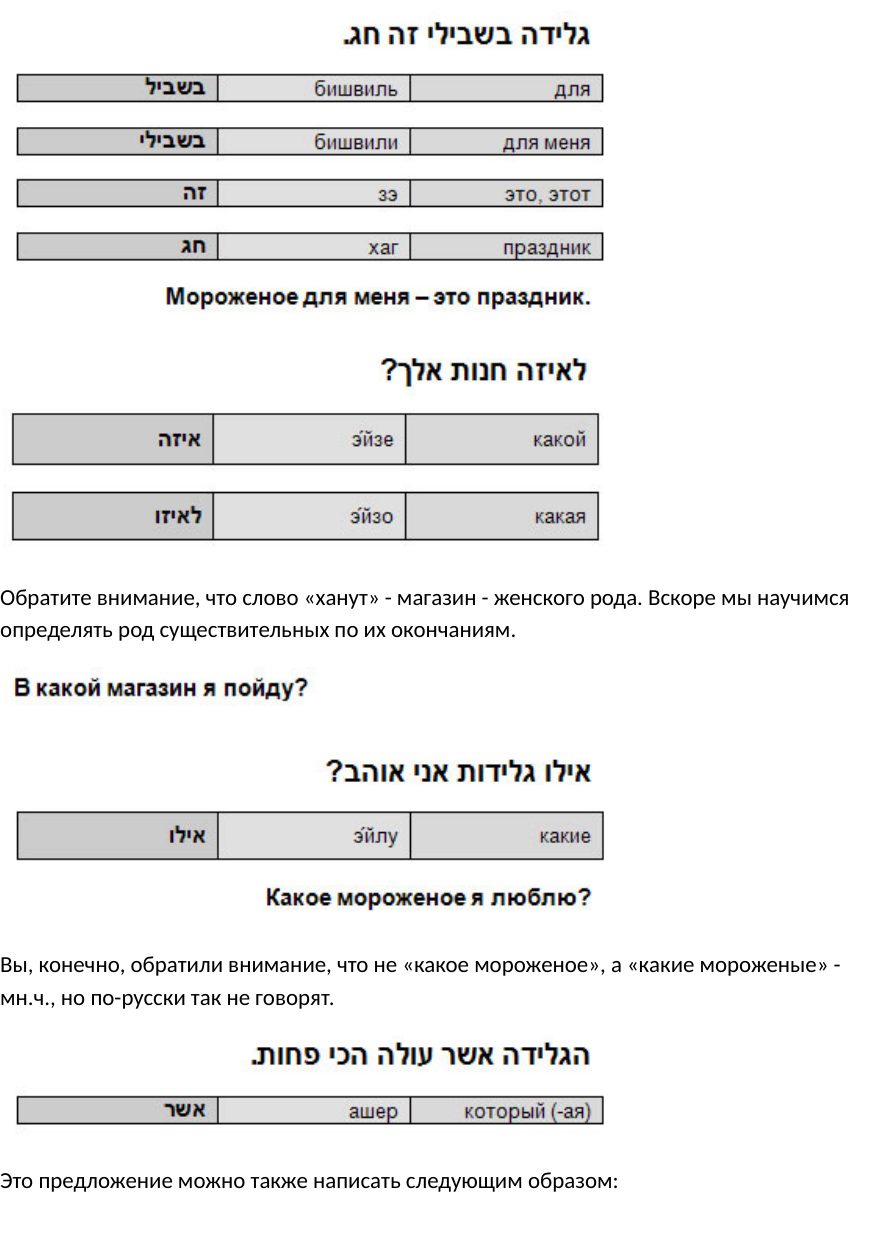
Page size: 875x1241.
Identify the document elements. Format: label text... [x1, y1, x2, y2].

picture [3, 1035, 618, 1142]
text Обратите внимание, что слово «ханут» - магазин - женского рода. Вскоре мы научимся определять род существительных по их окончаниям. [0, 583, 874, 643]
text Вы, конечно, обратили внимание, что не «какое мороженое», а «какие мороженые» - мн.ч., но по-русски так не говорят. [0, 951, 874, 1011]
picture [3, 0, 613, 322]
text Это предложение можно также написать следующим образом: [0, 1167, 874, 1194]
picture [3, 347, 607, 558]
picture [3, 735, 615, 926]
picture [3, 667, 316, 711]
